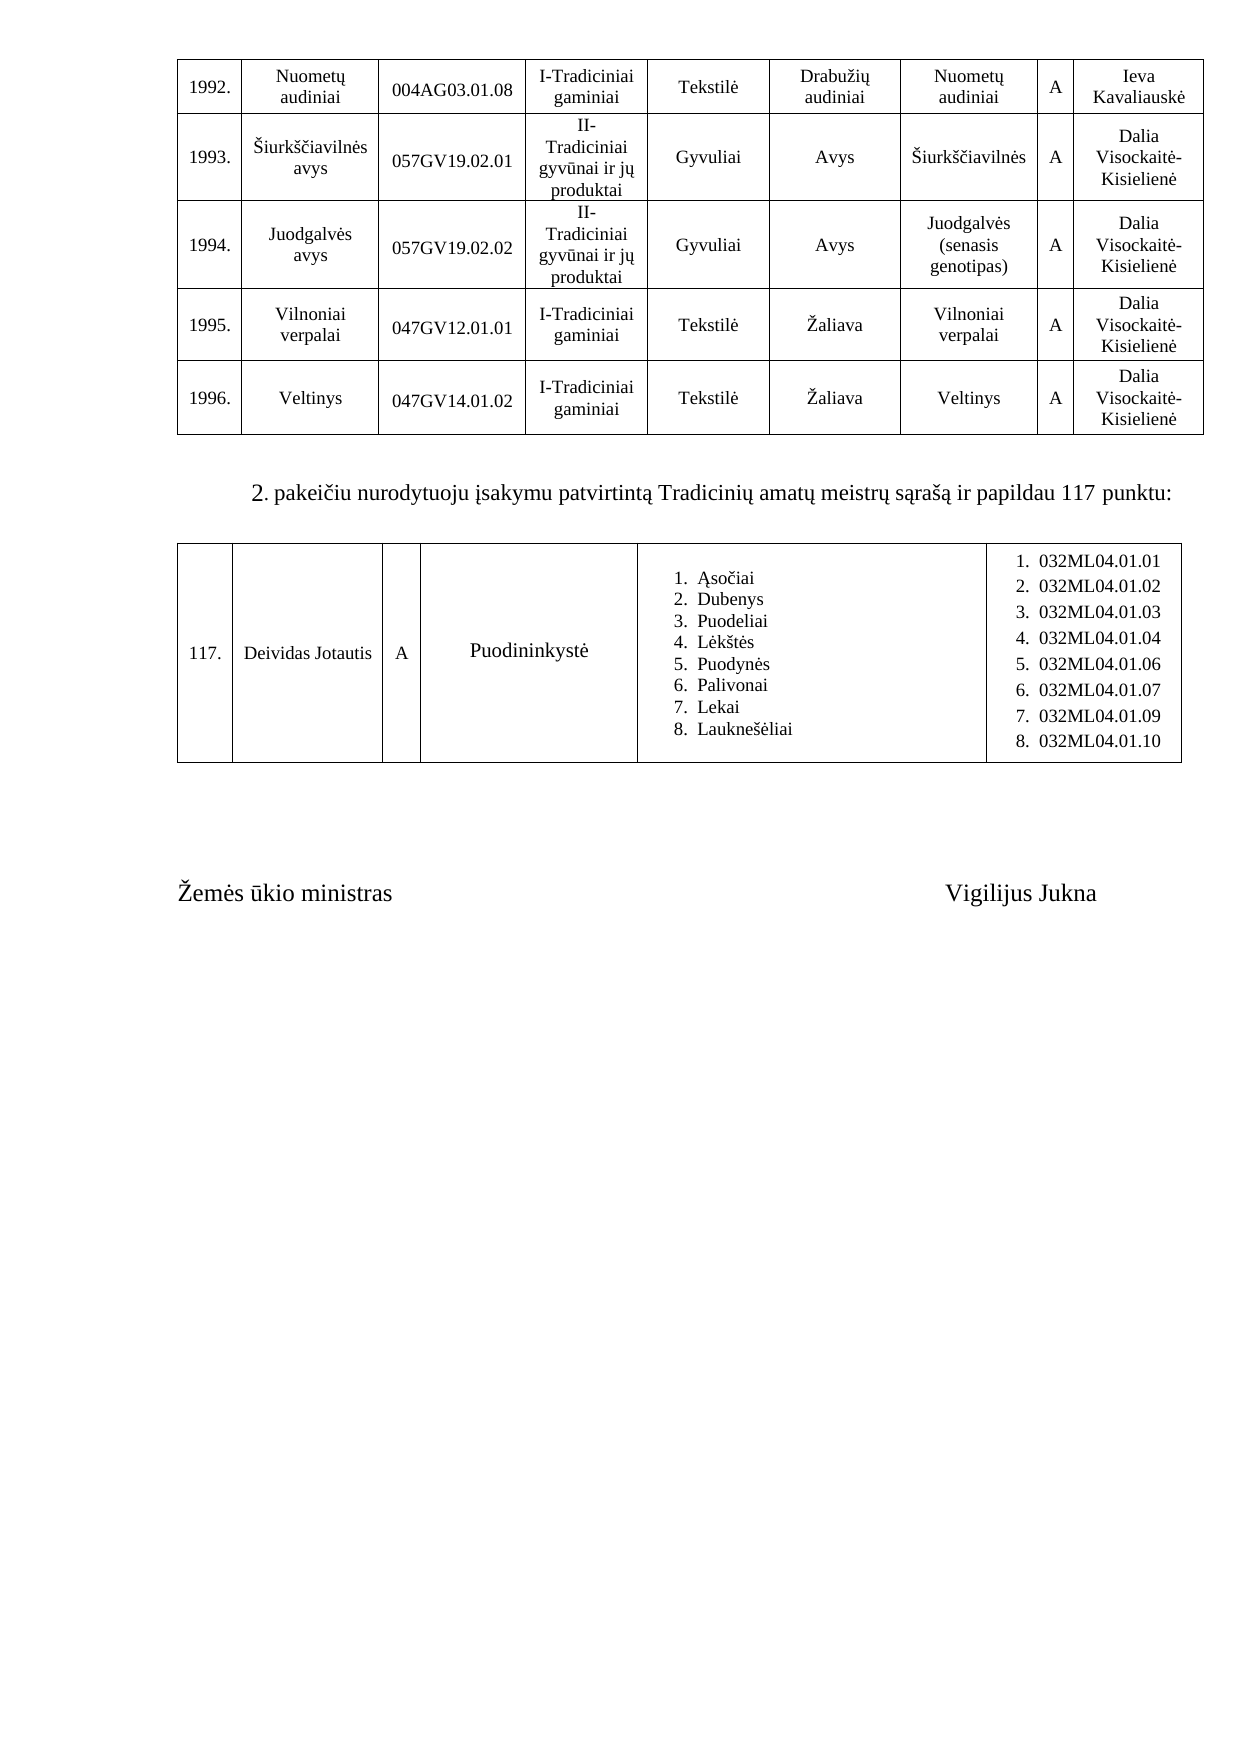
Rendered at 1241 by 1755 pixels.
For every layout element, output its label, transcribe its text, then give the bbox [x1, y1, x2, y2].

table_cell A [1038, 361, 1073, 434]
table_cell Drabužių audiniai [770, 60, 900, 113]
table_cell Vilnoniai verpalai [901, 289, 1037, 360]
table_cell Vilnoniai verpalai [242, 289, 378, 360]
table_cell 047GV12.01.01 [379, 289, 525, 360]
table_cell Gyvuliai [648, 201, 769, 287]
table_header 117. [178, 544, 232, 762]
table_cell Dalia Visockaitė-Kisielienė [1074, 289, 1203, 360]
table_header 1. 032ML04.01.01 2. 032ML04.01.02 3. 032ML04.01.03 4. 032ML04.01.04 5. 032ML04.01.06 6. 032ML04.01.07 7. 032ML04.01.09 8. 032ML04.01.10 [987, 544, 1181, 762]
table_cell I-Tradiciniai gaminiai [526, 60, 647, 113]
table_cell II-Tradiciniai gyvūnai ir jų produktai [526, 114, 647, 200]
table_header Deividas Jotautis [233, 544, 382, 762]
table_cell A [1038, 114, 1073, 200]
table_cell Tekstilė [648, 361, 769, 434]
table_cell 047GV14.01.02 [379, 361, 525, 434]
table_cell Juodgalvės (senasis genotipas) [901, 201, 1037, 287]
table_cell 1992. [178, 60, 241, 113]
table_cell 1993. [178, 114, 241, 200]
table_cell Veltinys [242, 361, 378, 434]
table_cell Žaliava [770, 289, 900, 360]
table_cell Ieva Kavaliauskė [1074, 60, 1203, 113]
table_cell A [1038, 289, 1073, 360]
table_cell Avys [770, 114, 900, 200]
table_cell Nuometų audiniai [901, 60, 1037, 113]
table_cell Gyvuliai [648, 114, 769, 200]
text Žemės ūkio ministras Vigilijus Jukna [177, 878, 1181, 907]
table_cell Šiurkščiavilnės avys [242, 114, 378, 200]
table_cell Dalia Visockaitė-Kisielienė [1074, 114, 1203, 200]
table_header Puodininkystė [421, 544, 637, 762]
table_cell Dalia Visockaitė-Kisielienė [1074, 361, 1203, 434]
table_header 1. Ąsočiai 2. Dubenys 3. Puodeliai 4. Lėkštės 5. Puodynės 6. Palivonai 7. Lekai 8. Lauknešėliai [638, 544, 986, 762]
table_cell 1996. [178, 361, 241, 434]
table_cell 1995. [178, 289, 241, 360]
table_cell 057GV19.02.02 [379, 201, 525, 287]
table_cell 004AG03.01.08 [379, 60, 525, 113]
table_cell A [1038, 60, 1073, 113]
table_cell Avys [770, 201, 900, 287]
text 2. pakeičiu nurodytuoju įsakymu patvirtintą Tradicinių amatų meistrų sąrašą ir papildau 117 punktu: [177, 478, 1181, 507]
table_cell I-Tradiciniai gaminiai [526, 289, 647, 360]
table_cell II-Tradiciniai gyvūnai ir jų produktai [526, 201, 647, 287]
table_cell A [1038, 201, 1073, 287]
table_cell Dalia Visockaitė-Kisielienė [1074, 201, 1203, 287]
table_cell Juodgalvės avys [242, 201, 378, 287]
table_cell 1994. [178, 201, 241, 287]
table_cell Šiurkščiavilnės [901, 114, 1037, 200]
table_cell Veltinys [901, 361, 1037, 434]
table_cell Nuometų audiniai [242, 60, 378, 113]
table_cell Tekstilė [648, 60, 769, 113]
table_cell Žaliava [770, 361, 900, 434]
table_cell Tekstilė [648, 289, 769, 360]
table_header A [383, 544, 420, 762]
table_cell 057GV19.02.01 [379, 114, 525, 200]
table_cell I-Tradiciniai gaminiai [526, 361, 647, 434]
